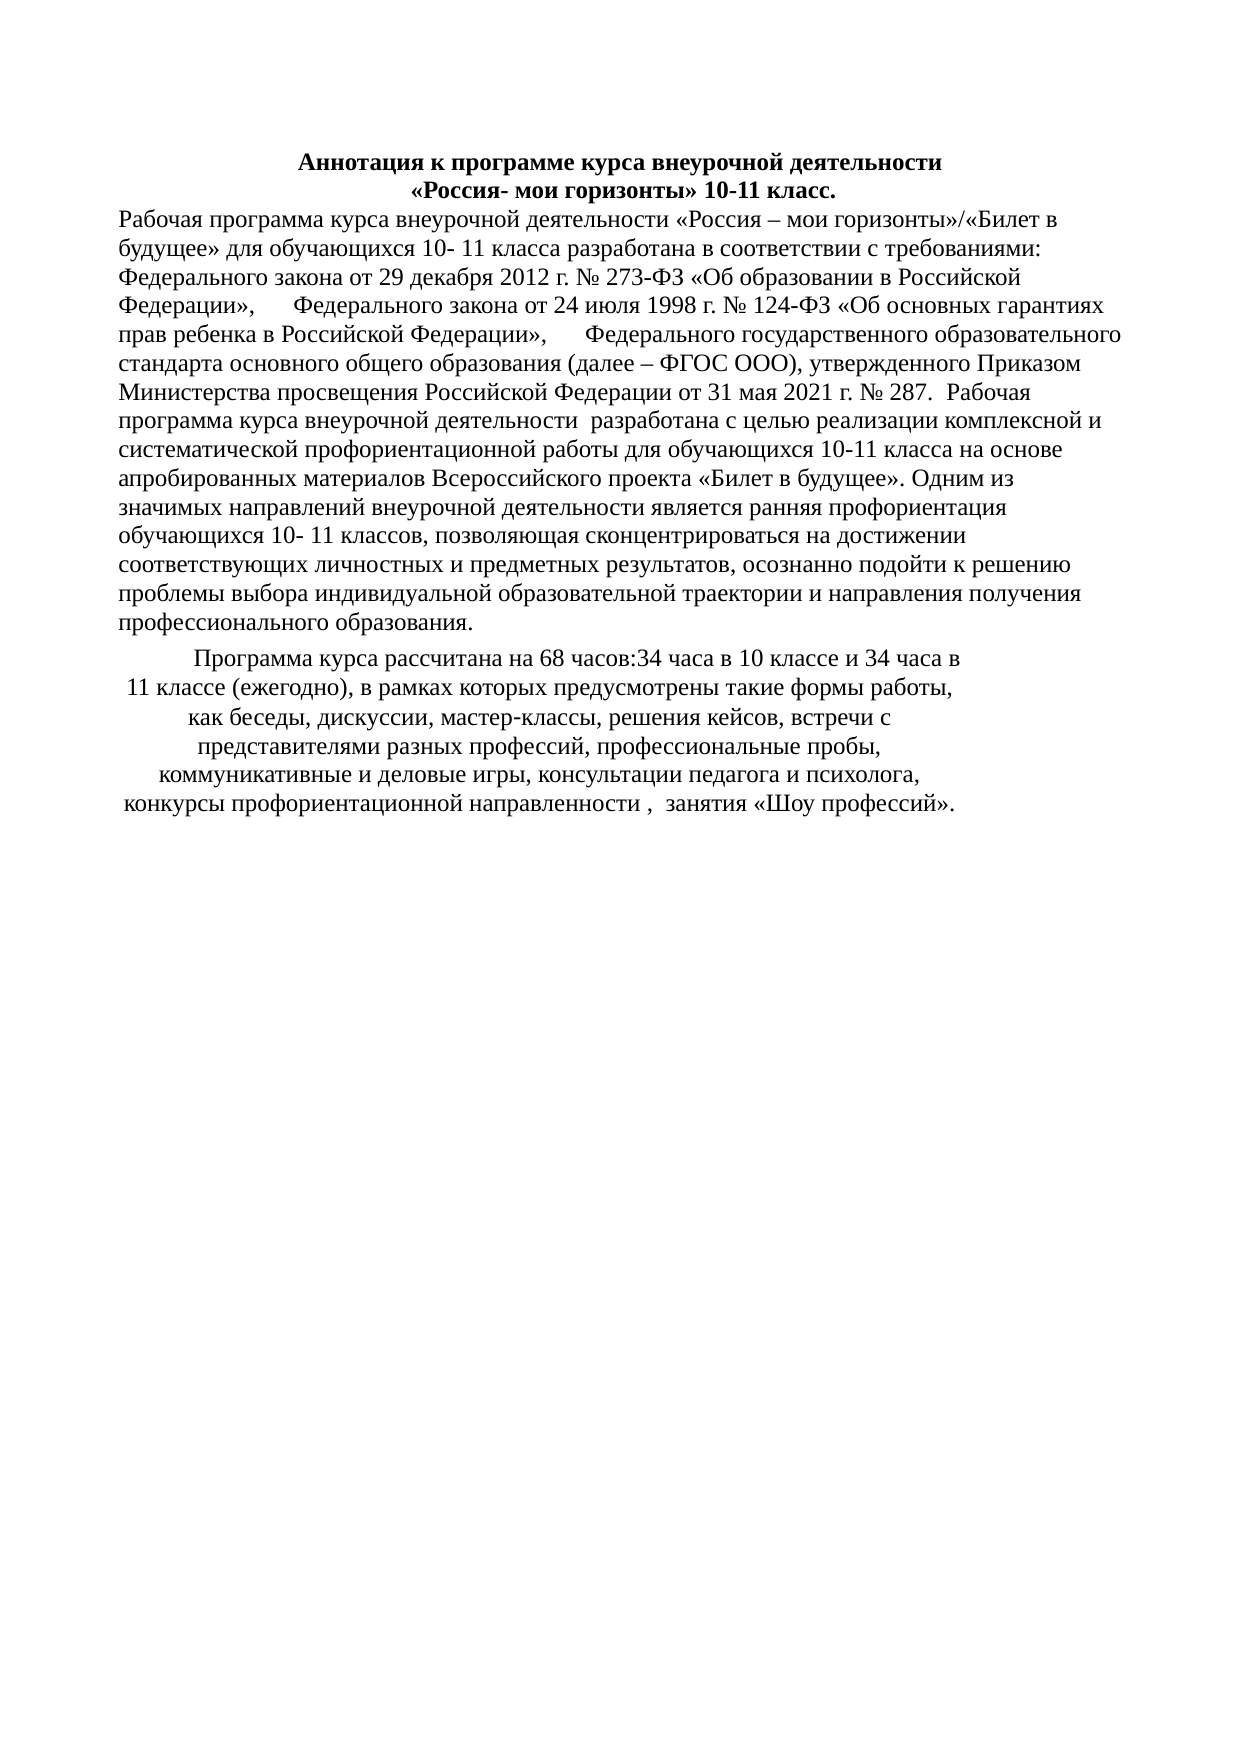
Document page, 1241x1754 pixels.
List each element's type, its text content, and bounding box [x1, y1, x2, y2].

text Аннотация к программе курса внеурочной деятельности [118, 147, 1122, 176]
text «Россия- мои горизонты» 10-11 класс. [118, 176, 1122, 204]
text Рабочая программа курса внеурочной деятельности «Россия – мои горизонты»/«Билет в будущее» для обучающихся 10- 11 класса разработана в соответствии с требованиями:  Федерального закона от 29 декабря 2012 г. № 273-ФЗ «Об образовании в Российской Федерации»,  Федерального закона от 24 июля 1998 г. № 124-ФЗ «Об основных гарантиях прав ребенка в Российской Федерации»,  Федерального государственного образовательного стандарта основного общего образования (далее – ФГОС ООО), утвержденного Приказом Министерства просвещения Российской Федерации от 31 мая 2021 г. № 287. Рабочая программа курса внеурочной деятельности разработана с целью реализации комплексной и систематической профориентационной работы для обучающихся 10-11 класса на основе апробированных материалов Всероссийского проекта «Билет в будущее». Одним из значимых направлений внеурочной деятельности является ранняя профориентация обучающихся 10- 11 классов, позволяющая сконцентрироваться на достижении соответствующих личностных и предметных результатов, осознанно подойти к решению проблемы выбора индивидуальной образовательной траектории и направления получения профессионального образования. [118, 204, 1122, 636]
text Программа курса рассчитана на 68 часов:34 часа в 10 классе и 34 часа в 11 классе (ежегодно), в рамках которых предусмотрены такие формы работы, как беседы, дискуссии, мастер‐классы, решения кейсов, встречи с представителями разных профессий, профессиональные пробы, коммуникативные и деловые игры, консультации педагога и психолога, конкурсы профориентационной направленности , занятия «Шоу профессий». [118, 643, 961, 817]
